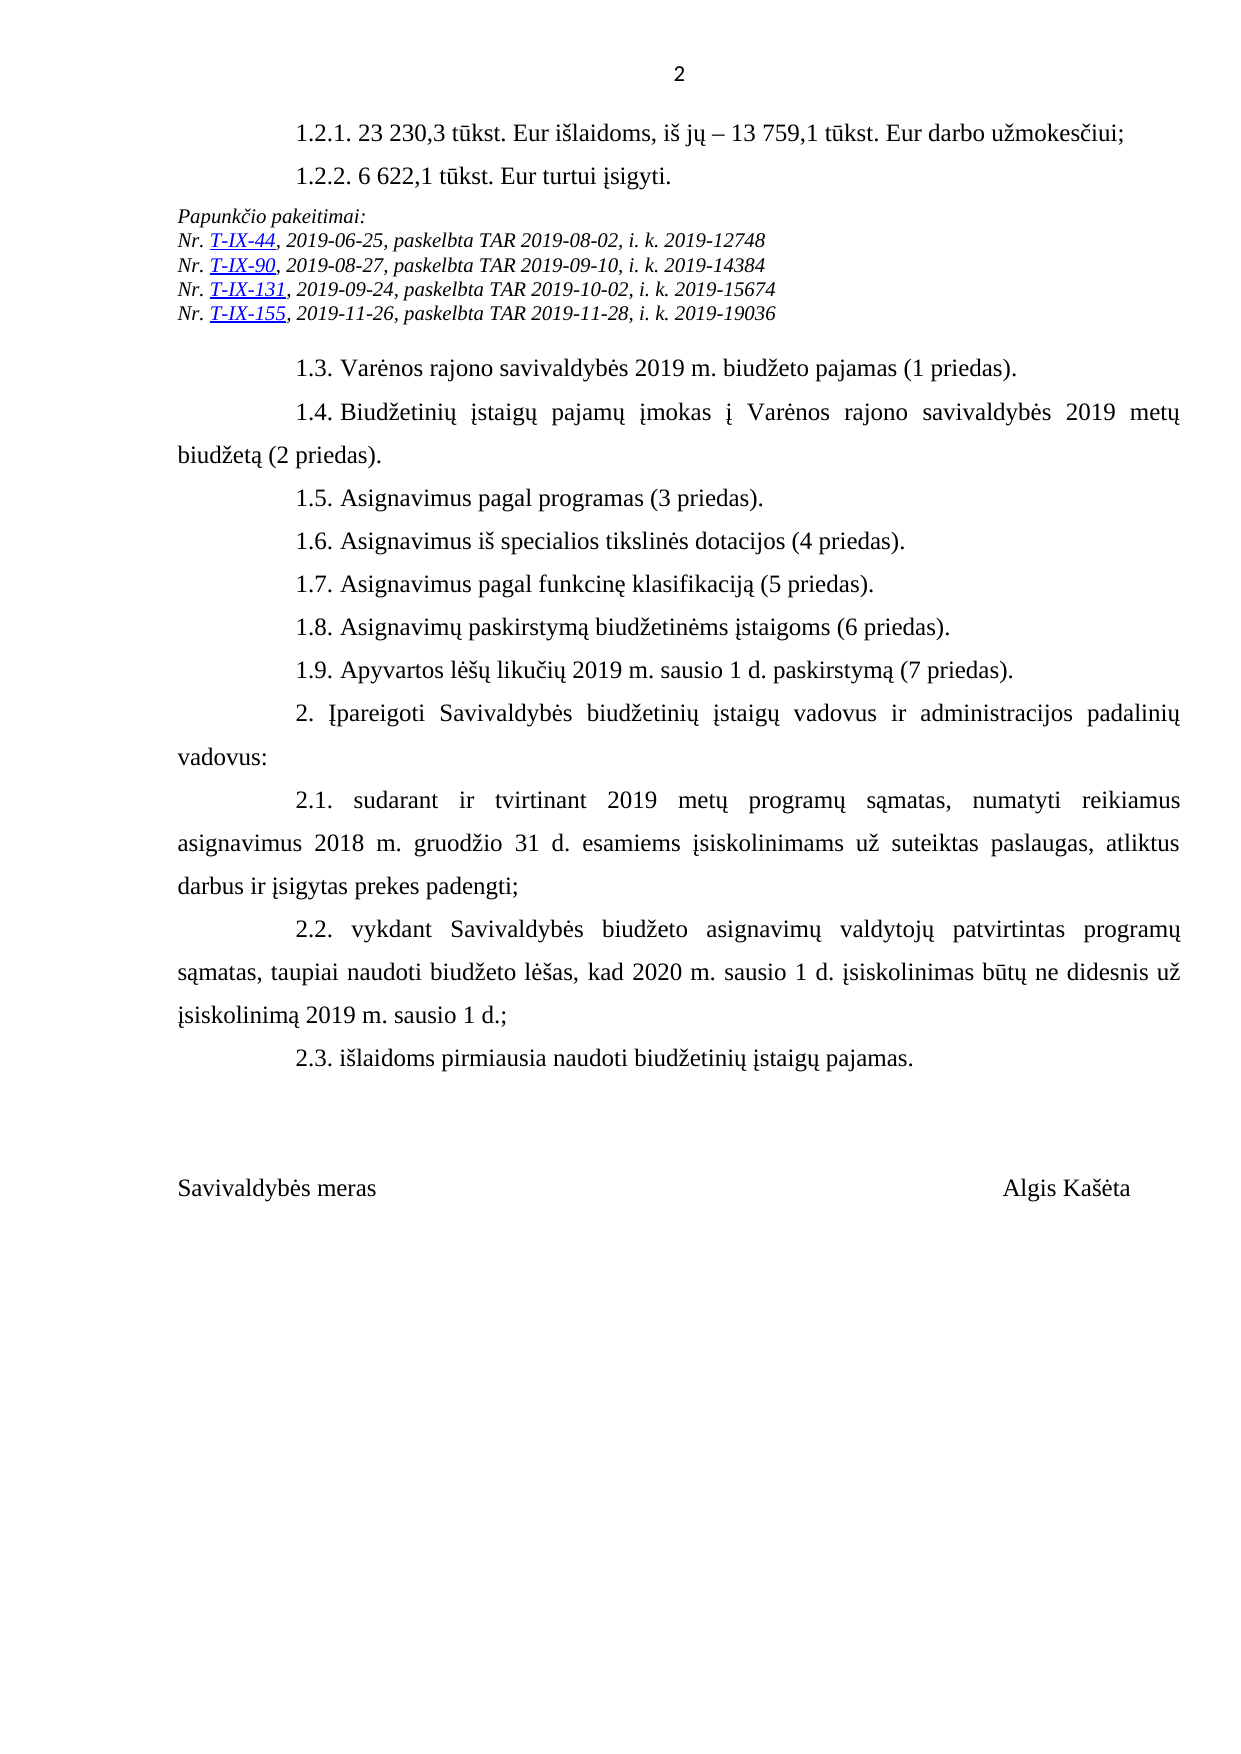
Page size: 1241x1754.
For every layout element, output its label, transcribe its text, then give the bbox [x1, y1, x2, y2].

text Papunkčio pakeitimai: [177, 204, 1181, 228]
text 2.2. vykdant Savivaldybės biudžeto asignavimų valdytojų patvirtintas programų sąmatas, taupiai naudoti biudžeto lėšas, kad 2020 m. sausio 1 d. įsiskolinimas būtų ne didesnis už įsiskolinimą 2019 m. sausio 1 d.; [177, 914, 1181, 1029]
text 1.4. Biudžetinių įstaigų pajamų įmokas į Varėnos rajono savivaldybės 2019 metų biudžetą (2 priedas). [177, 397, 1181, 468]
text Savivaldybės meras Algis Kašėta [177, 1173, 1181, 1202]
text 1.9. Apyvartos lėšų likučių 2019 m. sausio 1 d. paskirstymą (7 priedas). [177, 655, 1181, 684]
text 1.7. Asignavimus pagal funkcinę klasifikaciją (5 priedas). [177, 569, 1181, 598]
text 1.6. Asignavimus iš specialios tikslinės dotacijos (4 priedas). [177, 526, 1181, 555]
text Nr. T-IX-44, 2019-06-25, paskelbta TAR 2019-08-02, i. k. 2019-12748 [177, 228, 1181, 252]
text 2.1. sudarant ir tvirtinant 2019 metų programų sąmatas, numatyti reikiamus asignavimus 2018 m. gruodžio 31 d. esamiems įsiskolinimams už suteiktas paslaugas, atliktus darbus ir įsigytas prekes padengti; [177, 785, 1181, 900]
text 2.3. išlaidoms pirmiausia naudoti biudžetinių įstaigų pajamas. [177, 1043, 1181, 1072]
text 1.8. Asignavimų paskirstymą biudžetinėms įstaigoms (6 priedas). [177, 612, 1181, 641]
text 1.3. Varėnos rajono savivaldybės 2019 m. biudžeto pajamas (1 priedas). [177, 353, 1181, 382]
text 1.5. Asignavimus pagal programas (3 priedas). [177, 483, 1181, 512]
text Nr. T-IX-131, 2019-09-24, paskelbta TAR 2019-10-02, i. k. 2019-15674 [177, 277, 1181, 301]
text Nr. T-IX-155, 2019-11-26, paskelbta TAR 2019-11-28, i. k. 2019-19036 [177, 301, 1181, 325]
text 1.2.2. 6 622,1 tūkst. Eur turtui įsigyti. [177, 161, 1181, 190]
text 2. Įpareigoti Savivaldybės biudžetinių įstaigų vadovus ir administracijos padalinių vadovus: [177, 698, 1181, 770]
text Nr. T-IX-90, 2019-08-27, paskelbta TAR 2019-09-10, i. k. 2019-14384 [177, 252, 1181, 277]
text 1.2.1. 23 230,3 tūkst. Eur išlaidoms, iš jų – 13 759,1 tūkst. Eur darbo užmokesčiui; [177, 118, 1181, 147]
